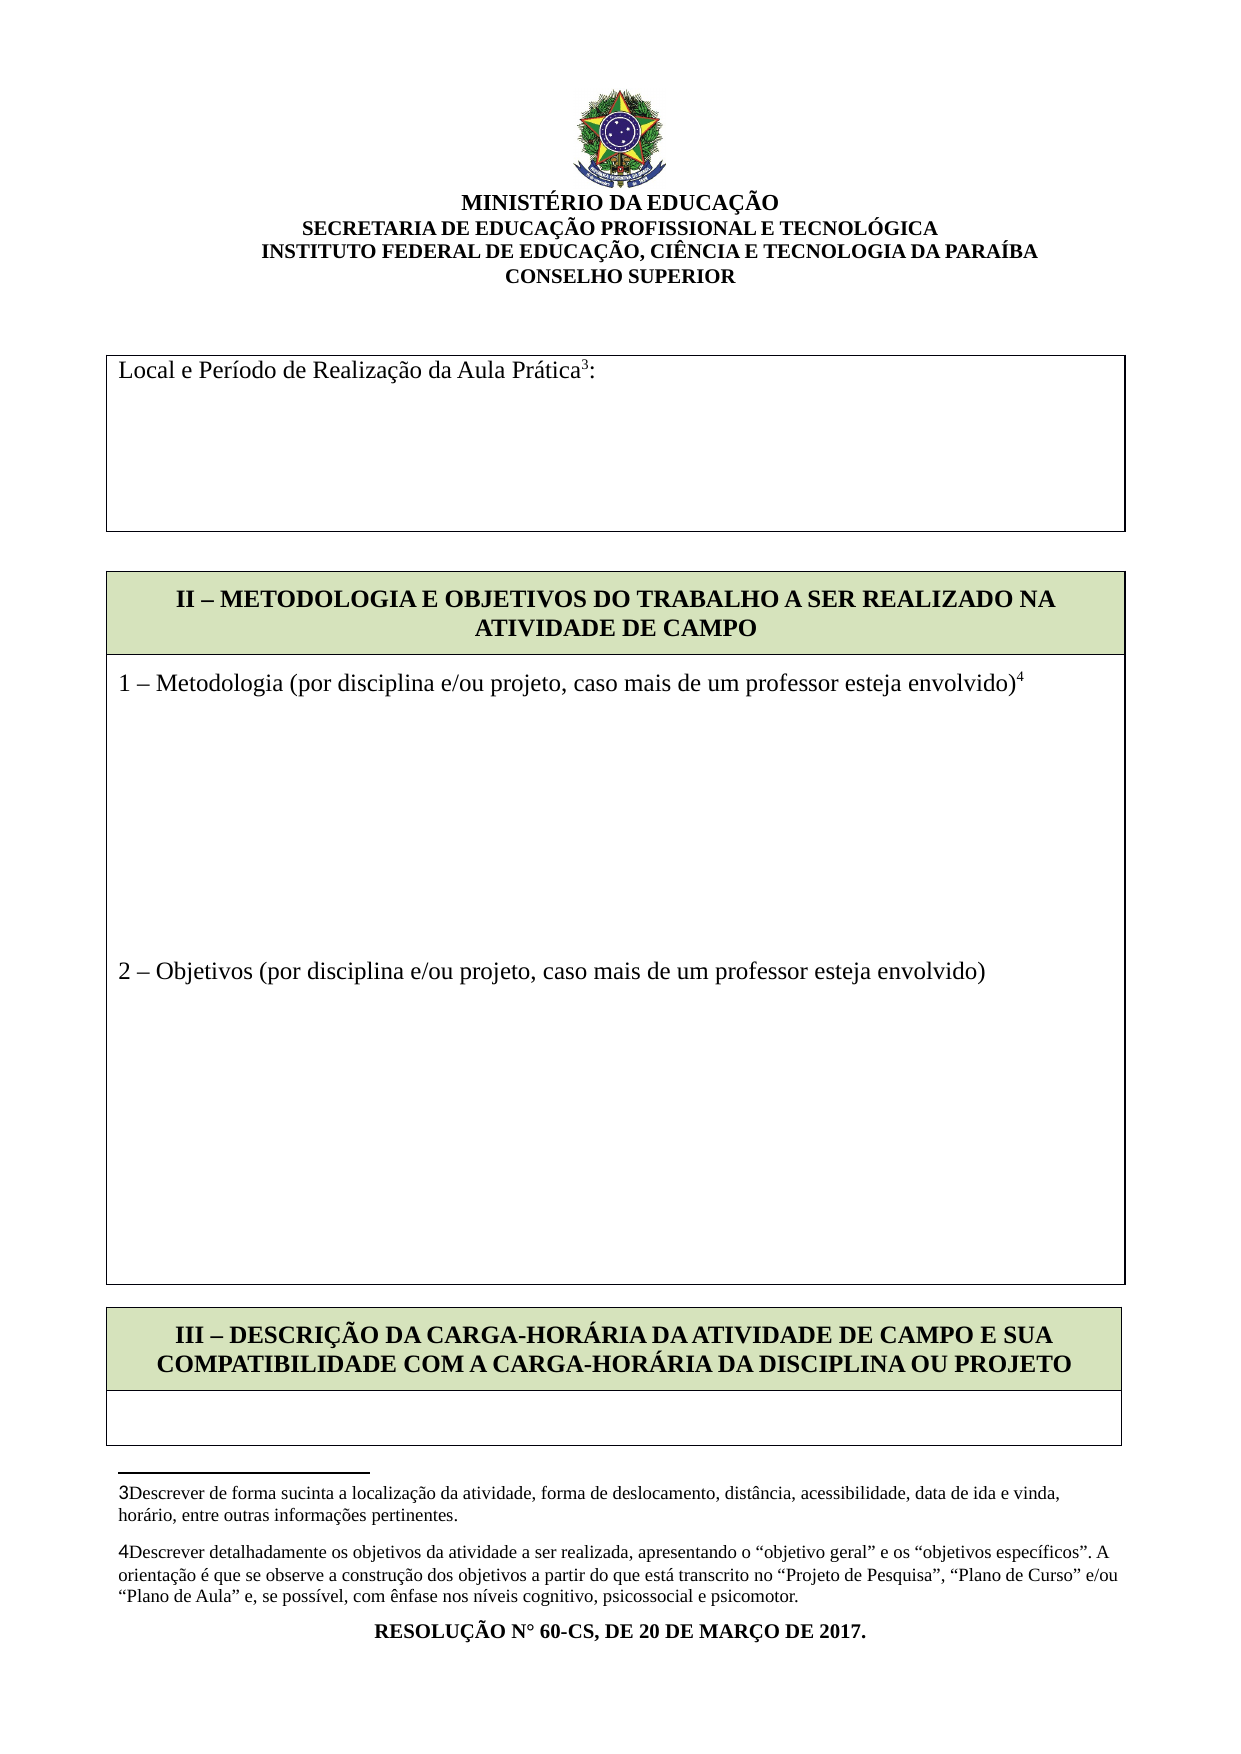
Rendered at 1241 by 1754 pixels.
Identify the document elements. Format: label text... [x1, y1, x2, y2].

table_cell 1 – Metodologia (por disciplina e/ou projeto, caso mais de um professor esteja envolvido) 2 – Objetivos (por disciplina e/ou projeto, caso mais de um professor esteja envolvido) [107, 655, 1124, 1284]
picture [573, 88, 666, 189]
table_header II – METODOLOGIA E OBJETIVOS DO TRABALHO A SER REALIZADO NA ATIVIDADE DE CAMPO [107, 572, 1124, 654]
table_cell [107, 1391, 1121, 1445]
table_header Local e Período de Realização da Aula Prática: [107, 356, 1124, 531]
table_header III – DESCRIÇÃO DA CARGA-HORÁRIA DA ATIVIDADE DE CAMPO E SUA COMPATIBILIDADE COM A CARGA-HORÁRIA DA DISCIPLINA OU PROJETO [107, 1308, 1121, 1390]
